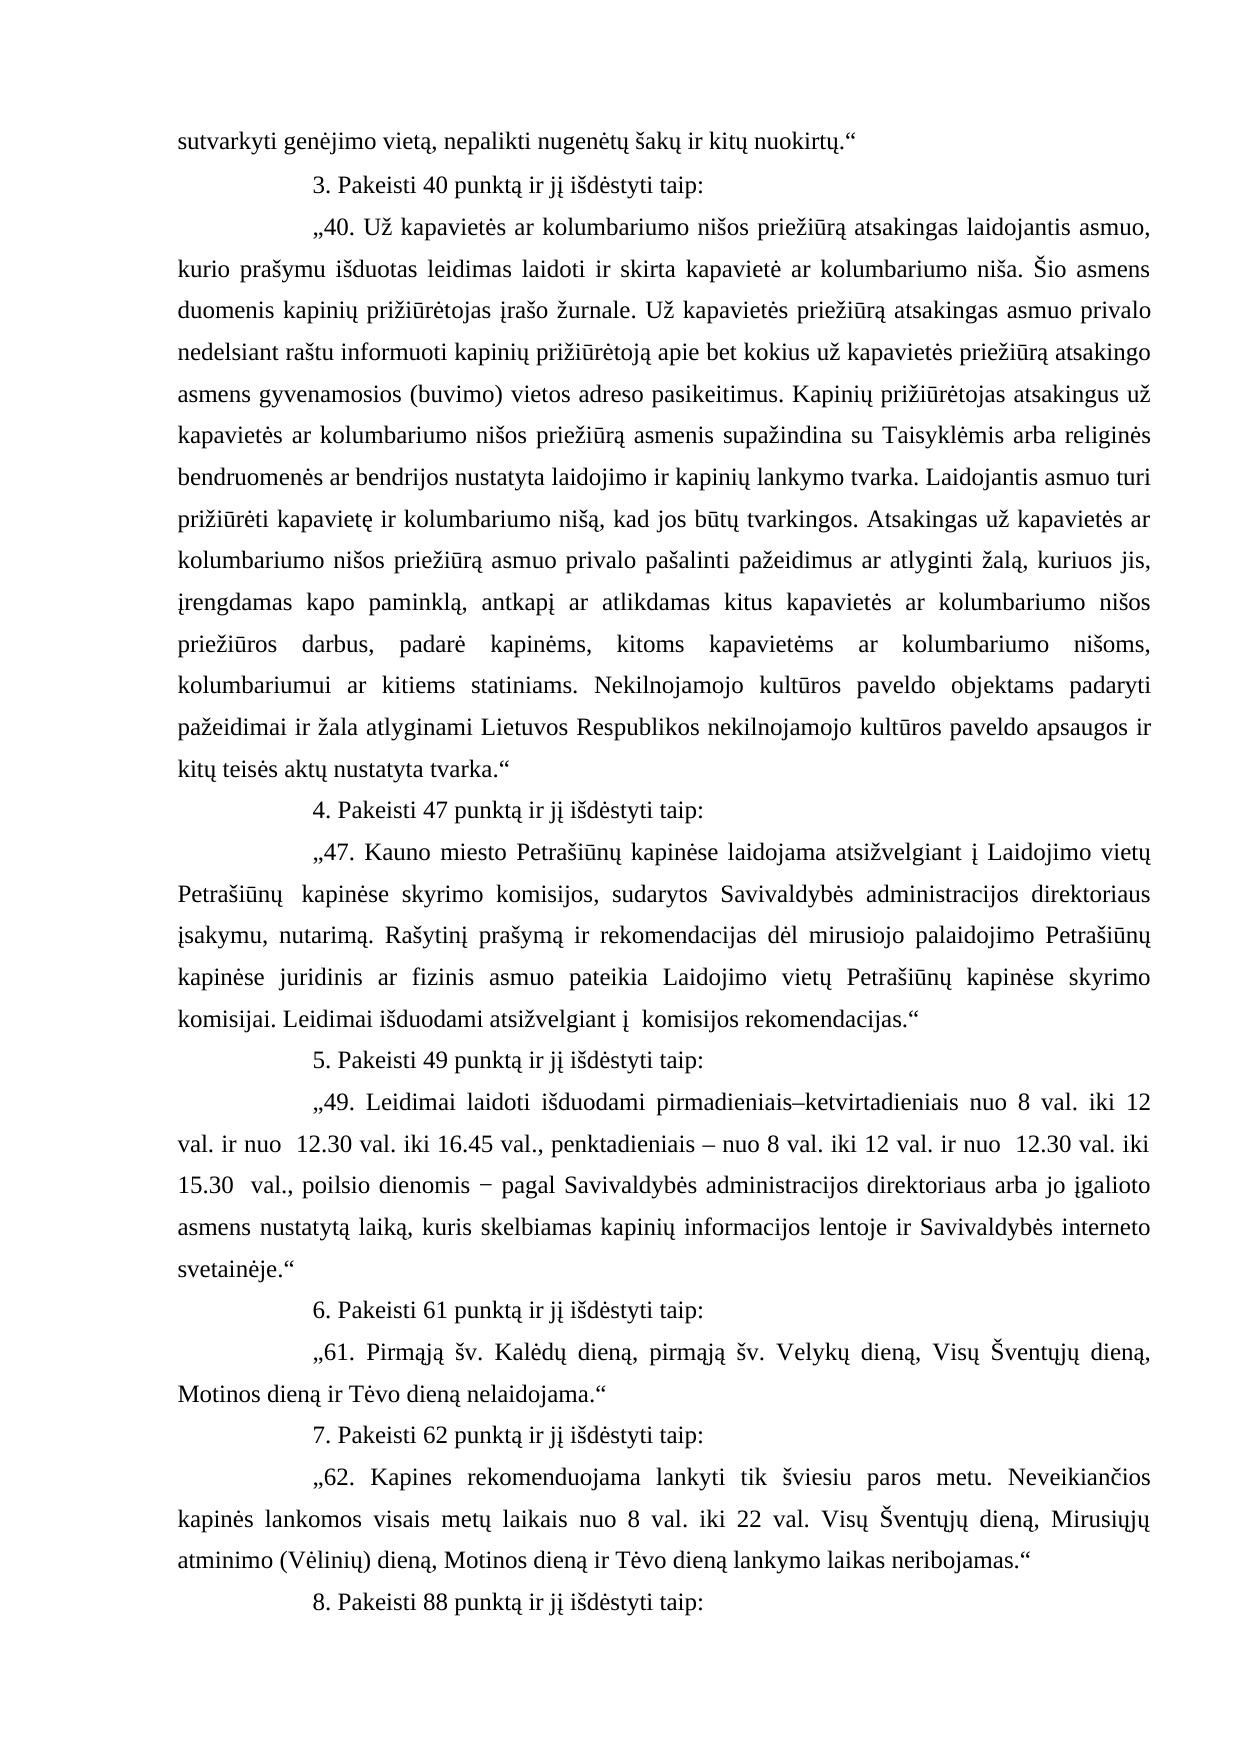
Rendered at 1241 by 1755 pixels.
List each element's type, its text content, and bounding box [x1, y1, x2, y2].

text 6. Pakeisti 61 punktą ir jį išdėstyti taip: [177, 1283, 1152, 1324]
text „40. Už kapavietės ar kolumbariumo nišos priežiūrą atsakingas laidojantis asmuo, kurio prašymu išduotas leidimas laidoti ir skirta kapavietė ar kolumbariumo niša. Šio asmens duomenis kapinių prižiūrėtojas įrašo žurnale. Už kapavietės priežiūrą atsakingas asmuo privalo nedelsiant raštu informuoti kapinių prižiūrėtoją apie bet kokius už kapavietės priežiūrą atsakingo asmens gyvenamosios (buvimo) vietos adreso pasikeitimus. Kapinių prižiūrėtojas atsakingus už kapavietės ar kolumbariumo nišos priežiūrą asmenis supažindina su Taisyklėmis arba religinės bendruomenės ar bendrijos nustatyta laidojimo ir kapinių lankymo tvarka. Laidojantis asmuo turi prižiūrėti kapavietę ir kolumbariumo nišą, kad jos būtų tvarkingos. Atsakingas už kapavietės ar kolumbariumo nišos priežiūrą asmuo privalo pašalinti pažeidimus ar atlyginti žalą, kuriuos jis, įrengdamas kapo paminklą, antkapį ar atlikdamas kitus kapavietės ar kolumbariumo nišos priežiūros darbus, padarė kapinėms, kitoms kapavietėms ar kolumbariumo nišoms, kolumbariumui ar kitiems statiniams. Nekilnojamojo kultūros paveldo objektams padaryti pažeidimai ir žala atlyginami Lietuvos Respublikos nekilnojamojo kultūros paveldo apsaugos ir kitų teisės aktų nustatyta tvarka.“ [177, 199, 1152, 783]
text 8. Pakeisti 88 punktą ir jį išdėstyti taip: [177, 1574, 1152, 1616]
text „49. Leidimai laidoti išduodami pirmadieniais–ketvirtadieniais nuo 8 val. iki 12 val. ir nuo 12.30 val. iki 16.45 val., penktadieniais – nuo 8 val. iki 12 val. ir nuo 12.30 val. iki 15.30 val., poilsio dienomis − pagal Savivaldybės administracijos direktoriaus arba jo įgalioto asmens nustatytą laiką, kuris skelbiamas kapinių informacijos lentoje ir Savivaldybės interneto svetainėje.“ [177, 1074, 1152, 1283]
text „47. Kauno miesto Petrašiūnų kapinėse laidojama atsižvelgiant į Laidojimo vietų Petrašiūnų kapinėse skyrimo komisijos, sudarytos Savivaldybės administracijos direktoriaus įsakymu, nutarimą. Rašytinį prašymą ir rekomendacijas dėl mirusiojo palaidojimo Petrašiūnų kapinėse juridinis ar fizinis asmuo pateikia Laidojimo vietų Petrašiūnų kapinėse skyrimo komisijai. Leidimai išduodami atsižvelgiant į komisijos rekomendacijas.“ [177, 824, 1152, 1033]
text 5. Pakeisti 49 punktą ir jį išdėstyti taip: [177, 1033, 1152, 1074]
text sutvarkyti genėjimo vietą, nepalikti nugenėtų šakų ir kitų nuokirtų.“ [177, 118, 1152, 158]
text „62. Kapines rekomenduojama lankyti tik šviesiu paros metu. Neveikiančios kapinės lankomos visais metų laikais nuo 8 val. iki 22 val. Visų Šventųjų dieną, Mirusiųjų atminimo (Vėlinių) dieną, Motinos dieną ir Tėvo dieną lankymo laikas neribojamas.“ [177, 1449, 1152, 1574]
text „61. Pirmąją šv. Kalėdų dieną, pirmąją šv. Velykų dieną, Visų Šventųjų dieną, Motinos dieną ir Tėvo dieną nelaidojama.“ [177, 1324, 1152, 1408]
text 3. Pakeisti 40 punktą ir jį išdėstyti taip: [177, 158, 1152, 199]
text 7. Pakeisti 62 punktą ir jį išdėstyti taip: [177, 1408, 1152, 1449]
text 4. Pakeisti 47 punktą ir jį išdėstyti taip: [177, 783, 1152, 824]
